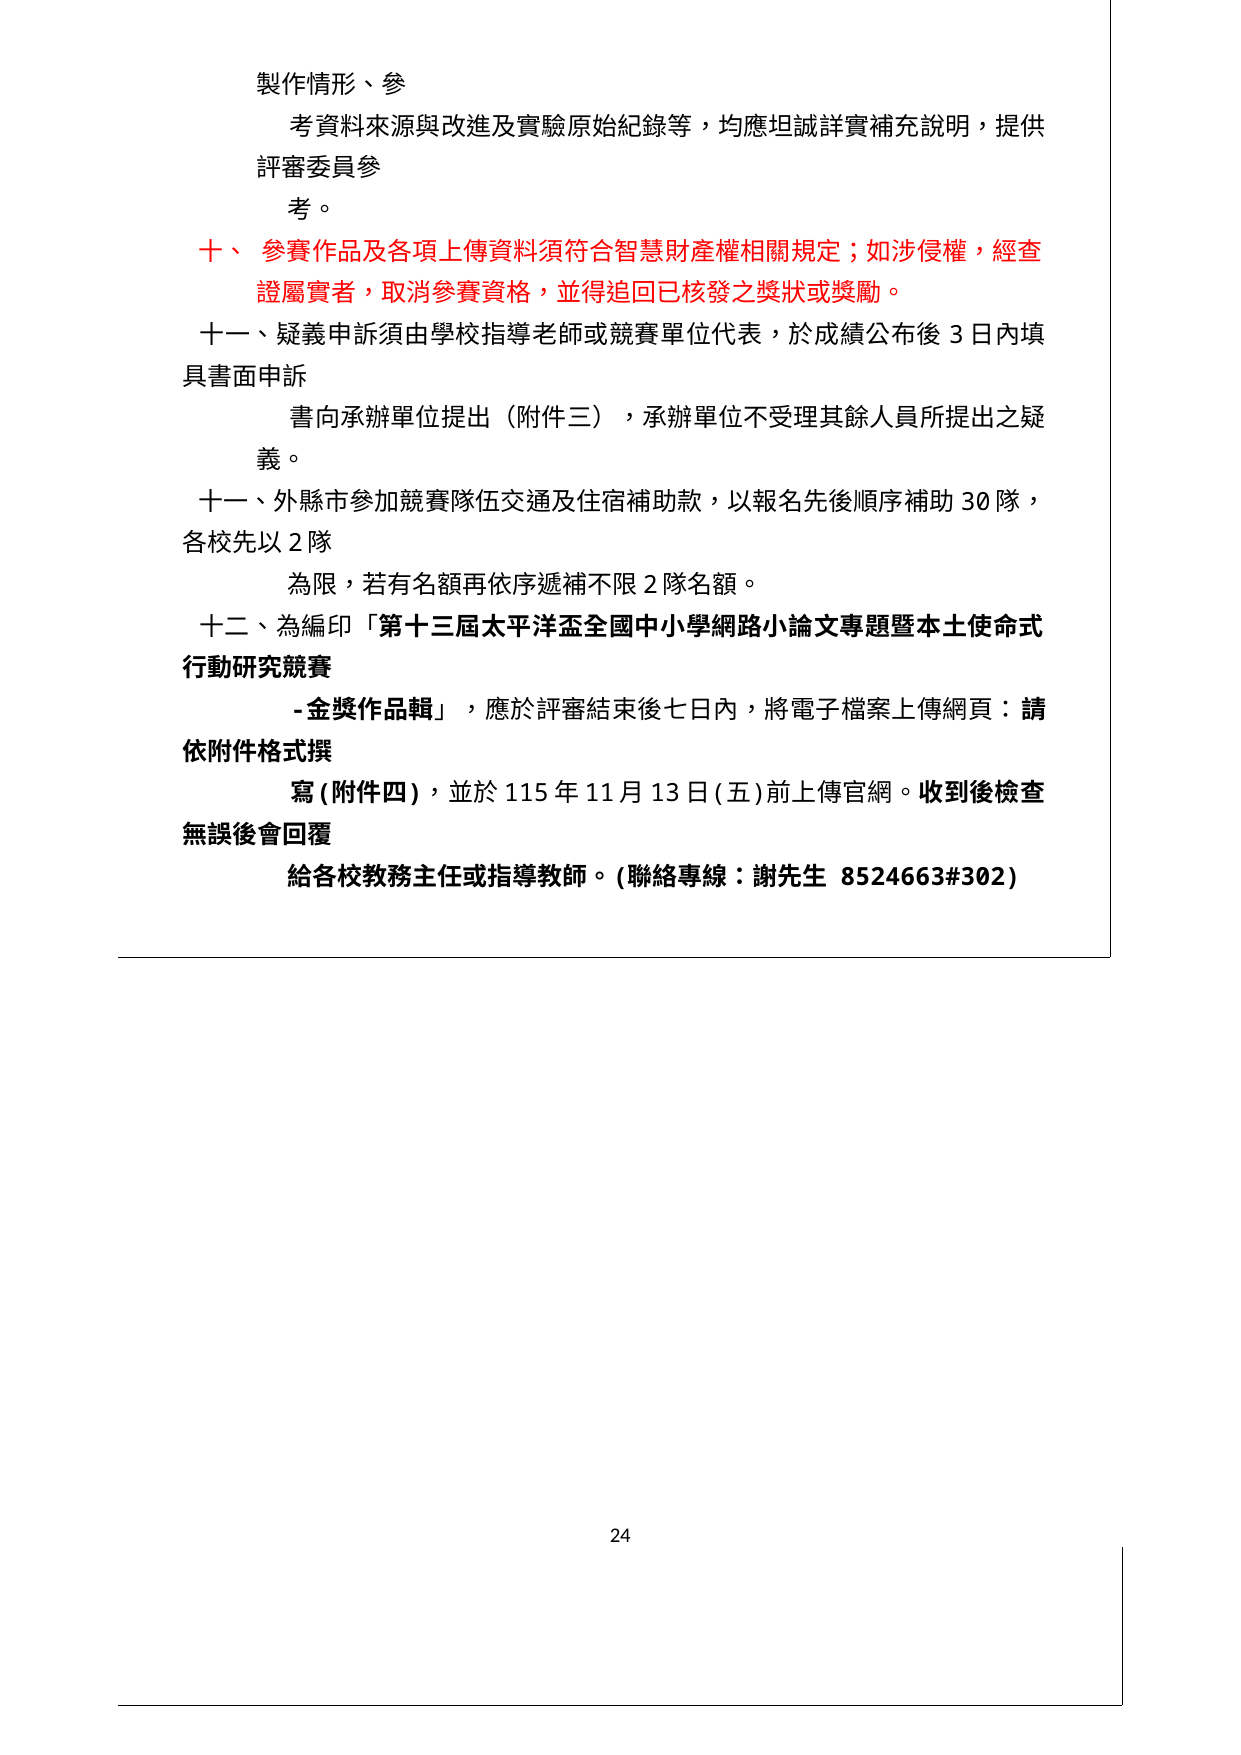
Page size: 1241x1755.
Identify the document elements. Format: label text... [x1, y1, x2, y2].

text 十、 參賽作品及各項上傳資料須符合智慧財產權相關規定；如涉侵權，經查證屬實者，取消參賽資格，並得追回已核發之獎狀或獎勵。 [118, 167, 1110, 250]
text 九、 作者於複審說明時，對作品製作之參與率、指導教師指導範圍及協助製作情形、參 [118, 0, 1110, 42]
text 考。 [503, 125, 511, 131]
text 考。 [347, 125, 359, 130]
text -金獎作品輯」，應於評審結束後七日內，將電子檔案上傳網頁：請依附件格式撰 [118, 625, 1110, 708]
text 十一、疑義申訴須由學校指導老師或競賽單位代表，於成績公布後3日內填具書面申訴 [118, 250, 1110, 333]
text 考資料來源與改進及實驗原始紀錄等，均應坦誠詳實補充說明，提供評審委員參 [118, 42, 1110, 125]
text 考。 [118, 125, 1110, 167]
text 十二、為編印「第十三屆太平洋盃全國中小學網路小論文專題暨本土使命式行動研究競賽 [118, 542, 1110, 625]
text 為限，若有名額再依序遞補不限2隊名額。 [118, 500, 1110, 542]
text 考。 [319, 162, 328, 167]
text 十一、外縣市參加競賽隊伍交通及住宿補助款，以報名先後順序補助30隊，各校先以2隊 [118, 417, 1110, 500]
text 寫(附件四)，並於115年11月13日(五)前上傳官網。收到後檢查無誤後會回覆 [118, 708, 1110, 792]
text 書向承辦單位提出（附件三），承辦單位不受理其餘人員所提出之疑義。 [118, 333, 1110, 417]
text 給各校教務主任或指導教師。(聯絡專線：謝先生 8524663#302) [118, 792, 1110, 957]
